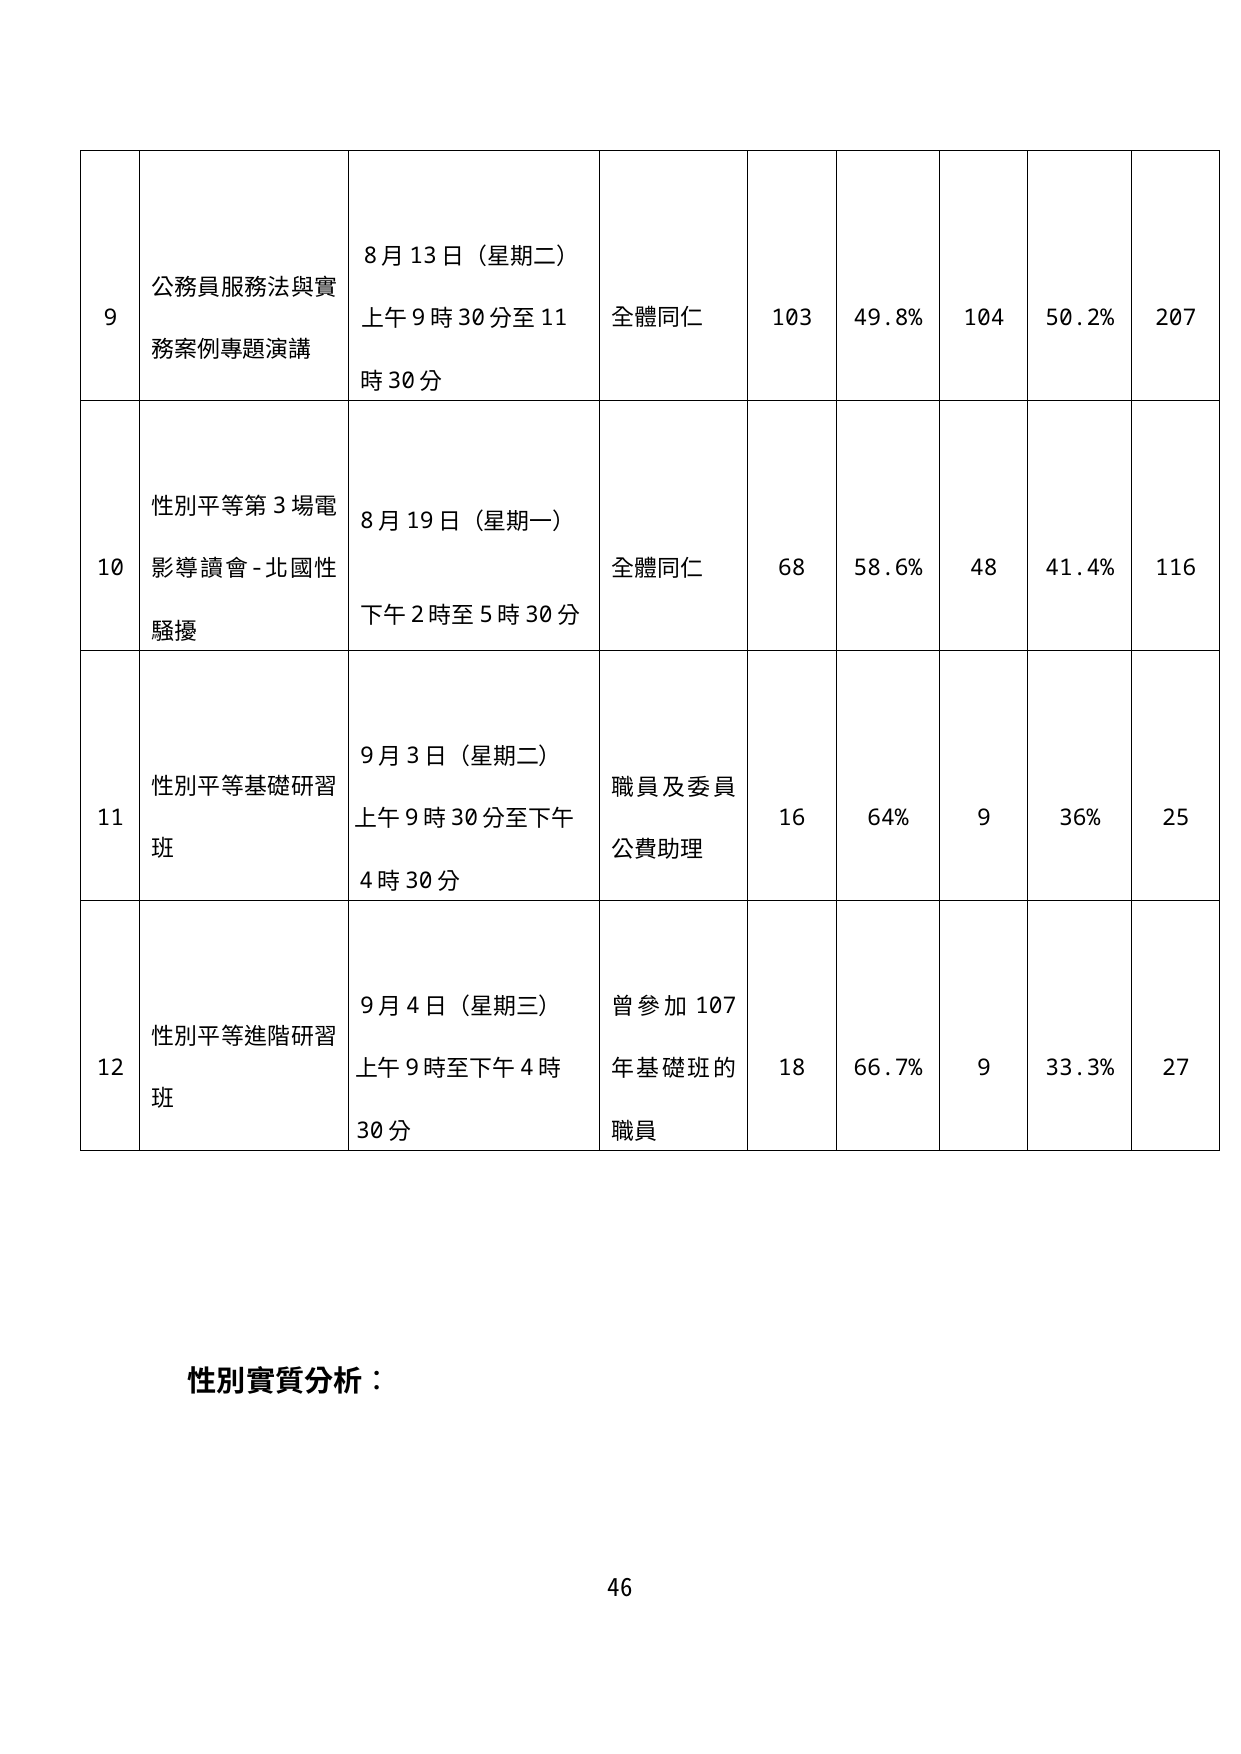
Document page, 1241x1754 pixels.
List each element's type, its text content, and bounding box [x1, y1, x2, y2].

table_cell 9月4日（星期三） 上午9時至下午4時30分 [349, 901, 599, 1150]
table_cell 16 [748, 651, 836, 900]
table_cell 9月3日（星期二） 上午9時30分至下午4時30分 [349, 651, 599, 900]
table_cell 8月19日（星期一） 下午2時至5時30分 [349, 401, 599, 650]
table_cell 64% [837, 651, 939, 900]
table_cell 116 [1132, 401, 1219, 650]
table_cell 公務員服務法與實務案例專題演講 [140, 151, 348, 400]
table_cell 曾參加107年基礎班的職員 [600, 901, 747, 1150]
table_cell 性別平等第3場電影導讀會-北國性騒擾 [140, 401, 348, 650]
table_cell 12 [81, 901, 139, 1150]
table_cell 50.2% [1028, 151, 1131, 400]
table_cell 49.8% [837, 151, 939, 400]
table_cell 性別平等進階研習班 [140, 901, 348, 1150]
table_cell 66.7% [837, 901, 939, 1150]
table_cell 8月13日（星期二） 上午9時30分至11時30分 [349, 151, 599, 400]
table_cell 職員及委員公費助理 [600, 651, 747, 900]
table_cell 27 [1132, 901, 1219, 1150]
table_cell 11 [81, 651, 139, 900]
table_cell 41.4% [1028, 401, 1131, 650]
table_cell 9 [940, 901, 1027, 1150]
table_cell 性別平等基礎研習班 [140, 651, 348, 900]
table_cell 207 [1132, 151, 1219, 400]
table_cell 48 [940, 401, 1027, 650]
table_cell 9 [940, 651, 1027, 900]
table_cell 103 [748, 151, 836, 400]
table_cell 18 [748, 901, 836, 1150]
table_cell 68 [748, 401, 836, 650]
table_cell 全體同仁 [600, 401, 747, 650]
table_cell 104 [940, 151, 1027, 400]
table_cell 33.3% [1028, 901, 1131, 1150]
table_cell 全體同仁 [600, 151, 747, 400]
table_cell 58.6% [837, 401, 939, 650]
text 性別實質分析： [187, 1337, 1053, 1400]
table_cell 10 [81, 401, 139, 650]
table_cell 36% [1028, 651, 1131, 900]
table_cell 9 [81, 151, 139, 400]
table_cell 25 [1132, 651, 1219, 900]
